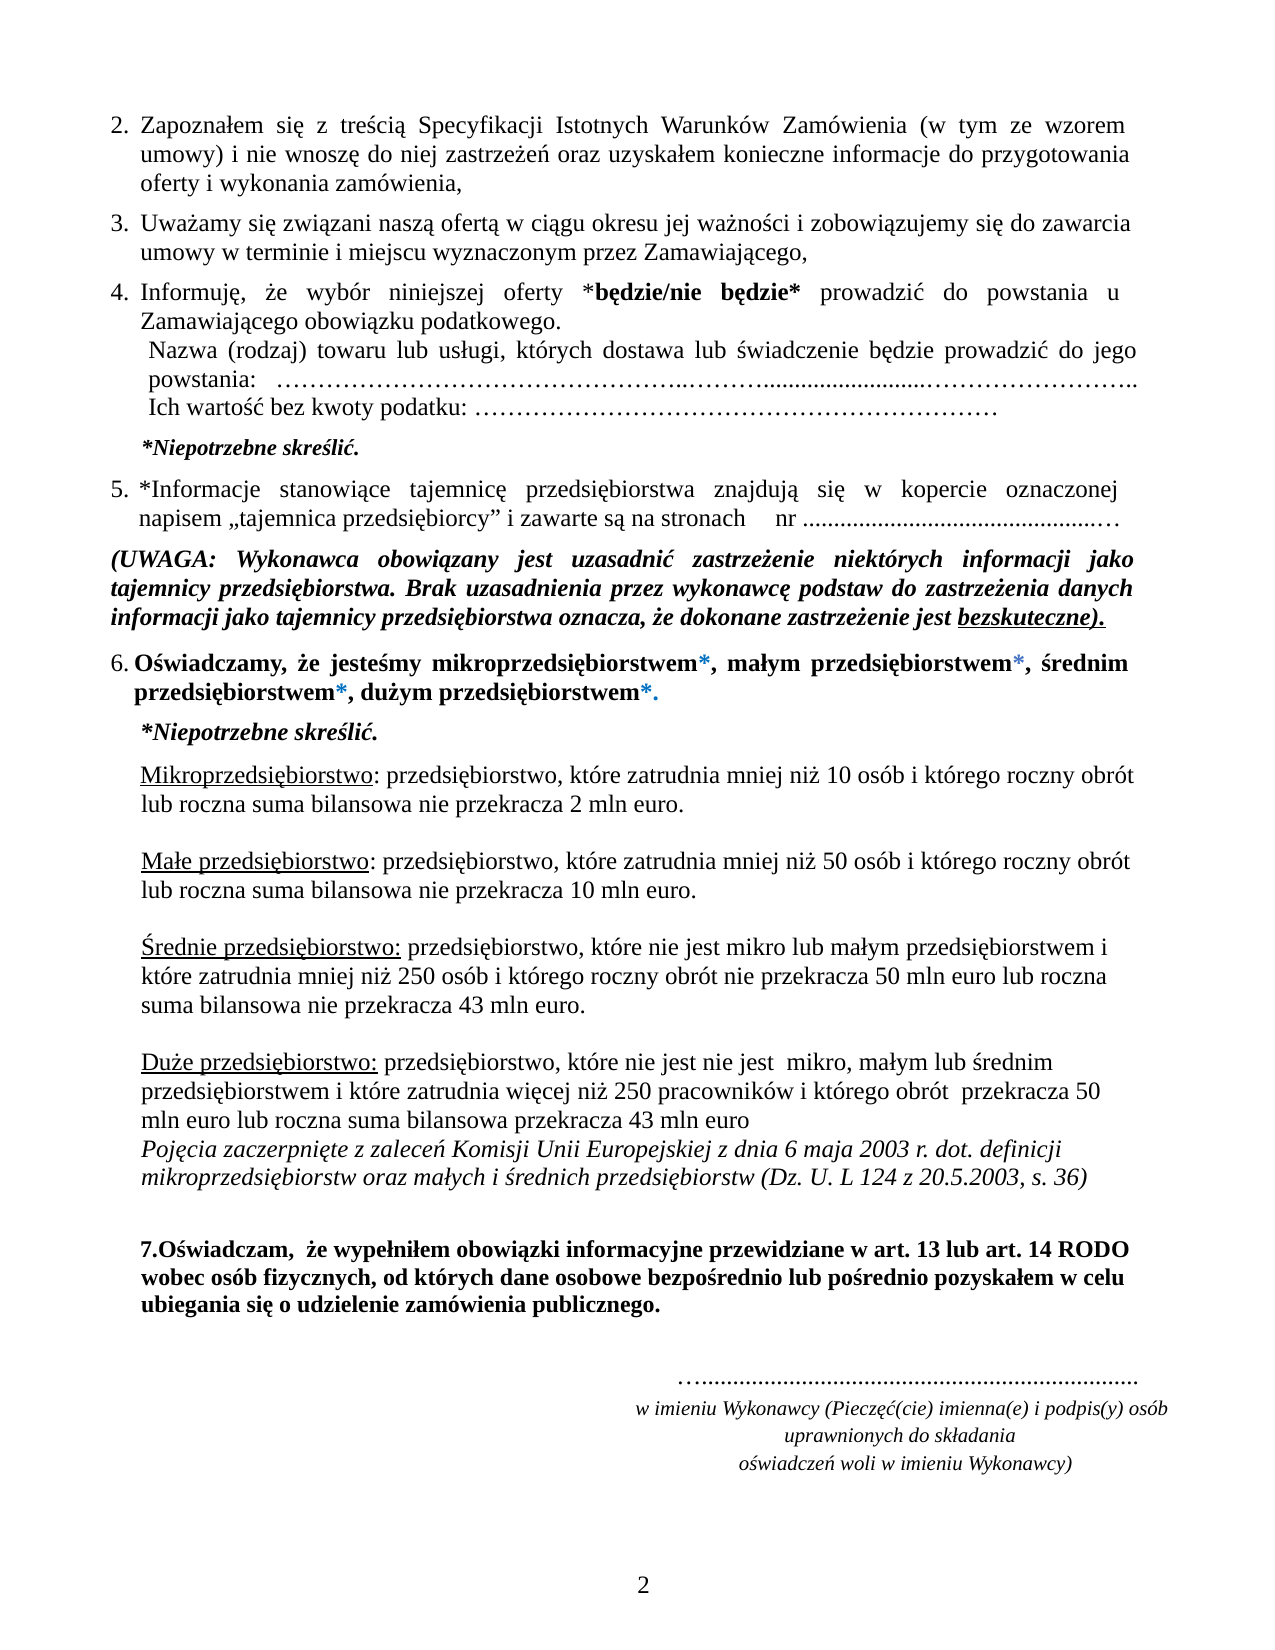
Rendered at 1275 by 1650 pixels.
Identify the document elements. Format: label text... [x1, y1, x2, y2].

text w imieniu Wykonawcy (Pieczęć(cie) imienna(e) i podpis(y) osób uprawnionych do składania [597, 1395, 1202, 1447]
list Informuję, że wybór niniejszej oferty *będzie/nie będzie* prowadzić do powstania u Zamawiającego obowiązku podatkowego. [110, 277, 1138, 335]
text Mikroprzedsiębiorstwo: przedsiębiorstwo, które zatrudnia mniej niż 10 osób i którego roczny obrót lub roczna suma bilansowa nie przekracza 2 mln euro. Małe przedsiębiorstwo: przedsiębiorstwo, które zatrudnia mniej niż 50 osób i którego roczny obrót lub roczna suma bilansowa nie przekracza 10 mln euro. Średnie przedsiębiorstwo: przedsiębiorstwo, które nie jest mikro lub małym przedsiębiorstwem i które zatrudnia mniej niż 250 osób i którego roczny obrót nie przekracza 50 mln euro lub roczna suma bilansowa nie przekracza 43 mln euro. Duże przedsiębiorstwo: przedsiębiorstwo, które nie jest nie jest mikro, małym lub średnim przedsiębiorstwem i które zatrudnia więcej niż 250 pracowników i którego obrót przekracza 50 mln euro lub roczna suma bilansowa przekracza 43 mln euro Pojęcia zaczerpnięte z zaleceń Komisji Unii Europejskiej z dnia 6 maja 2003 r. dot. definicji mikroprzedsiębiorstw oraz małych i średnich przedsiębiorstw (Dz. U. L 124 z 20.5.2003, s. 36) [140, 760, 1138, 1191]
list *Informacje stanowiące tajemnicę przedsiębiorstwa znajdują się w kopercie oznaczonej napisem „tajemnica przedsiębiorcy” i zawarte są na stronach nr ...............................................… [110, 474, 1138, 532]
text oświadczeń woli w imieniu Wykonawcy) [110, 1451, 1072, 1475]
text …...................................................................... [110, 1361, 1138, 1390]
list Oświadczamy, że jesteśmy mikroprzedsiębiorstwem*, małym przedsiębiorstwem*, średnim przedsiębiorstwem*, dużym przedsiębiorstwem*. [110, 648, 1138, 706]
text *Niepotrzebne skreślić. [140, 717, 1138, 746]
list Zapoznałem się z treścią Specyfikacji Istotnych Warunków Zamówienia (w tym ze wzorem umowy) i nie wnoszę do niej zastrzeżeń oraz uzyskałem konieczne informacje do przygotowania oferty i wykonania zamówienia, [110, 110, 1138, 196]
text (UWAGA: Wykonawca obowiązany jest uzasadnić zastrzeżenie niektórych informacji jako tajemnicy przedsiębiorstwa. Brak uzasadnienia przez wykonawcę podstaw do zastrzeżenia danych informacji jako tajemnicy przedsiębiorstwa oznacza, że dokonane zastrzeżenie jest bezskuteczne). [110, 544, 1135, 630]
text 7.Oświadczam, że wypełniłem obowiązki informacyjne przewidziane w art. 13 lub art. 14 RODO wobec osób fizycznych, od których dane osobowe bezpośrednio lub pośrednio pozyskałem w celu ubiegania się o udzielenie zamówienia publicznego. [140, 1235, 1138, 1318]
list Uważamy się związani naszą ofertą w ciągu okresu jej ważności i zobowiązujemy się do zawarcia umowy w terminie i miejscu wyznaczonym przez Zamawiającego, [110, 208, 1138, 266]
list *Niepotrzebne skreślić. [140, 434, 1138, 460]
list Nazwa (rodzaj) towaru lub usługi, których dostawa lub świadczenie będzie prowadzić do jego powstania: …………………………………………..………..........................…………………….. Ich wartość bez kwoty podatku: ……………………………………………………… [147, 335, 1138, 421]
